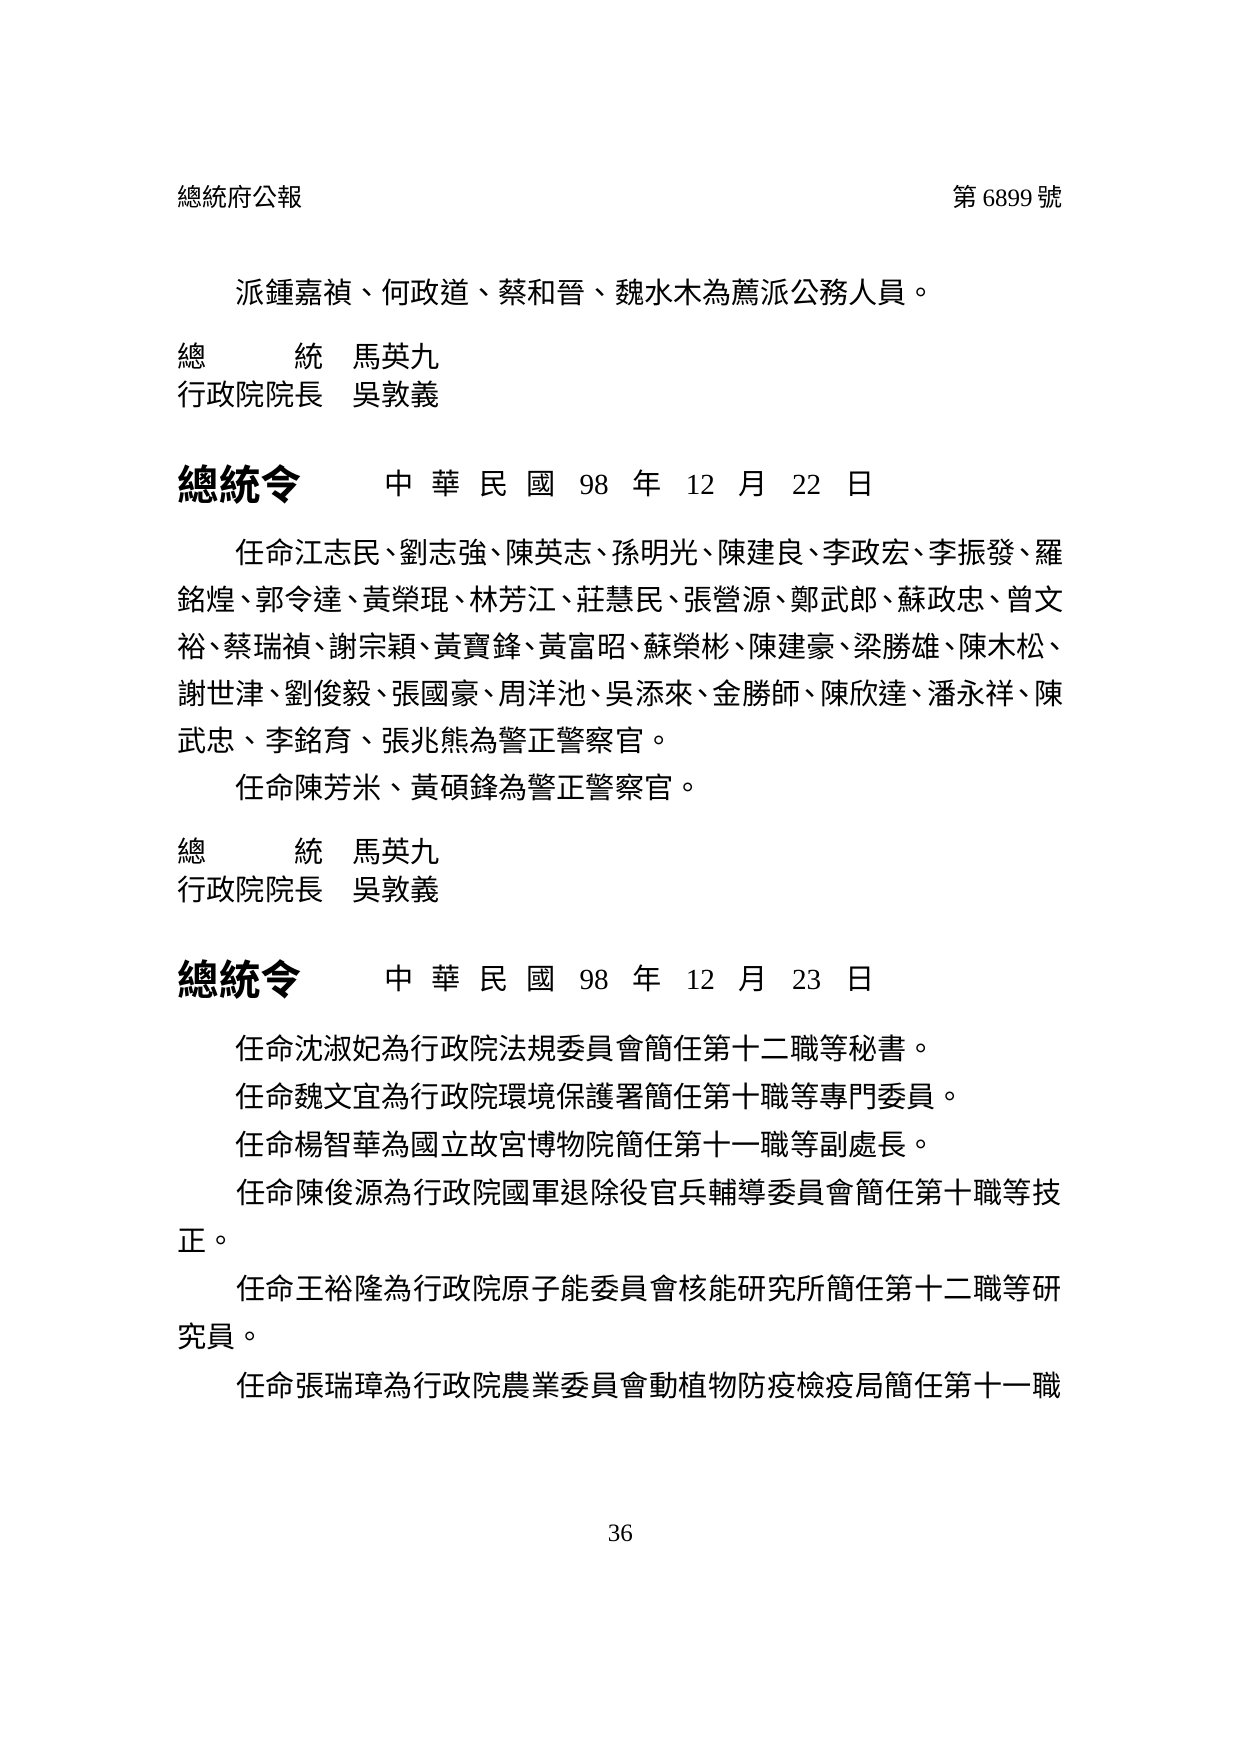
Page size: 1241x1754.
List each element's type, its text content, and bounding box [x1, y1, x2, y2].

text 行政院院長 吳敦義 [177, 375, 1063, 413]
text 總 統 馬英九 [177, 833, 1063, 870]
text 任命陳芳米、黃碩鋒為警正警察官。 [177, 761, 1063, 808]
text 任命張瑞璋為行政院農業委員會動植物防疫檢疫局簡任第十一職等組長，李聰勇為行政院農業委員會農業金融局簡任第十職等副組長，方尚仁為行政院農業委員會農業試驗所簡任第十職等研究員。 [177, 1357, 1063, 1406]
text 總 統 馬英九 [177, 338, 1063, 375]
text 任命陳俊源為行政院國軍退除役官兵輔導委員會簡任第十職等技正。 [177, 1165, 1063, 1261]
text 任命楊智華為國立故宮博物院簡任第十一職等副處長。 [177, 1117, 1063, 1165]
text 行政院院長 吳敦義 [177, 870, 1063, 908]
text 任命王裕隆為行政院原子能委員會核能研究所簡任第十二職等研究員。 [177, 1261, 1063, 1357]
table_header 總統令 [174, 438, 381, 526]
table_header 中華民國98年12月23日 [381, 933, 877, 1021]
table_header 中華民國98年12月22日 [381, 438, 877, 526]
text 任命江志民、劉志強、陳英志、孫明光、陳建良、李政宏、李振發、羅銘煌、郭令達、黃榮琨、林芳江、莊慧民、張營源、鄭武郎、蘇政忠、曾文裕、蔡瑞禎、謝宗穎、黃寶鋒、黃富昭、蘇榮彬、陳建豪、梁勝雄、陳木松、謝世津、劉俊毅、張國豪、周洋池、吳添來、金勝師、陳欣達、潘永祥、陳武忠、李銘育、張兆熊為警正警察官。 [177, 526, 1063, 761]
text 任命魏文宜為行政院環境保護署簡任第十職等專門委員。 [177, 1069, 1063, 1117]
text 任命沈淑妃為行政院法規委員會簡任第十二職等秘書。 [177, 1021, 1063, 1069]
text 派鍾嘉禎、何政道、蔡和晉、魏水木為薦派公務人員。 [177, 266, 1063, 313]
table_header 總統令 [174, 933, 381, 1021]
